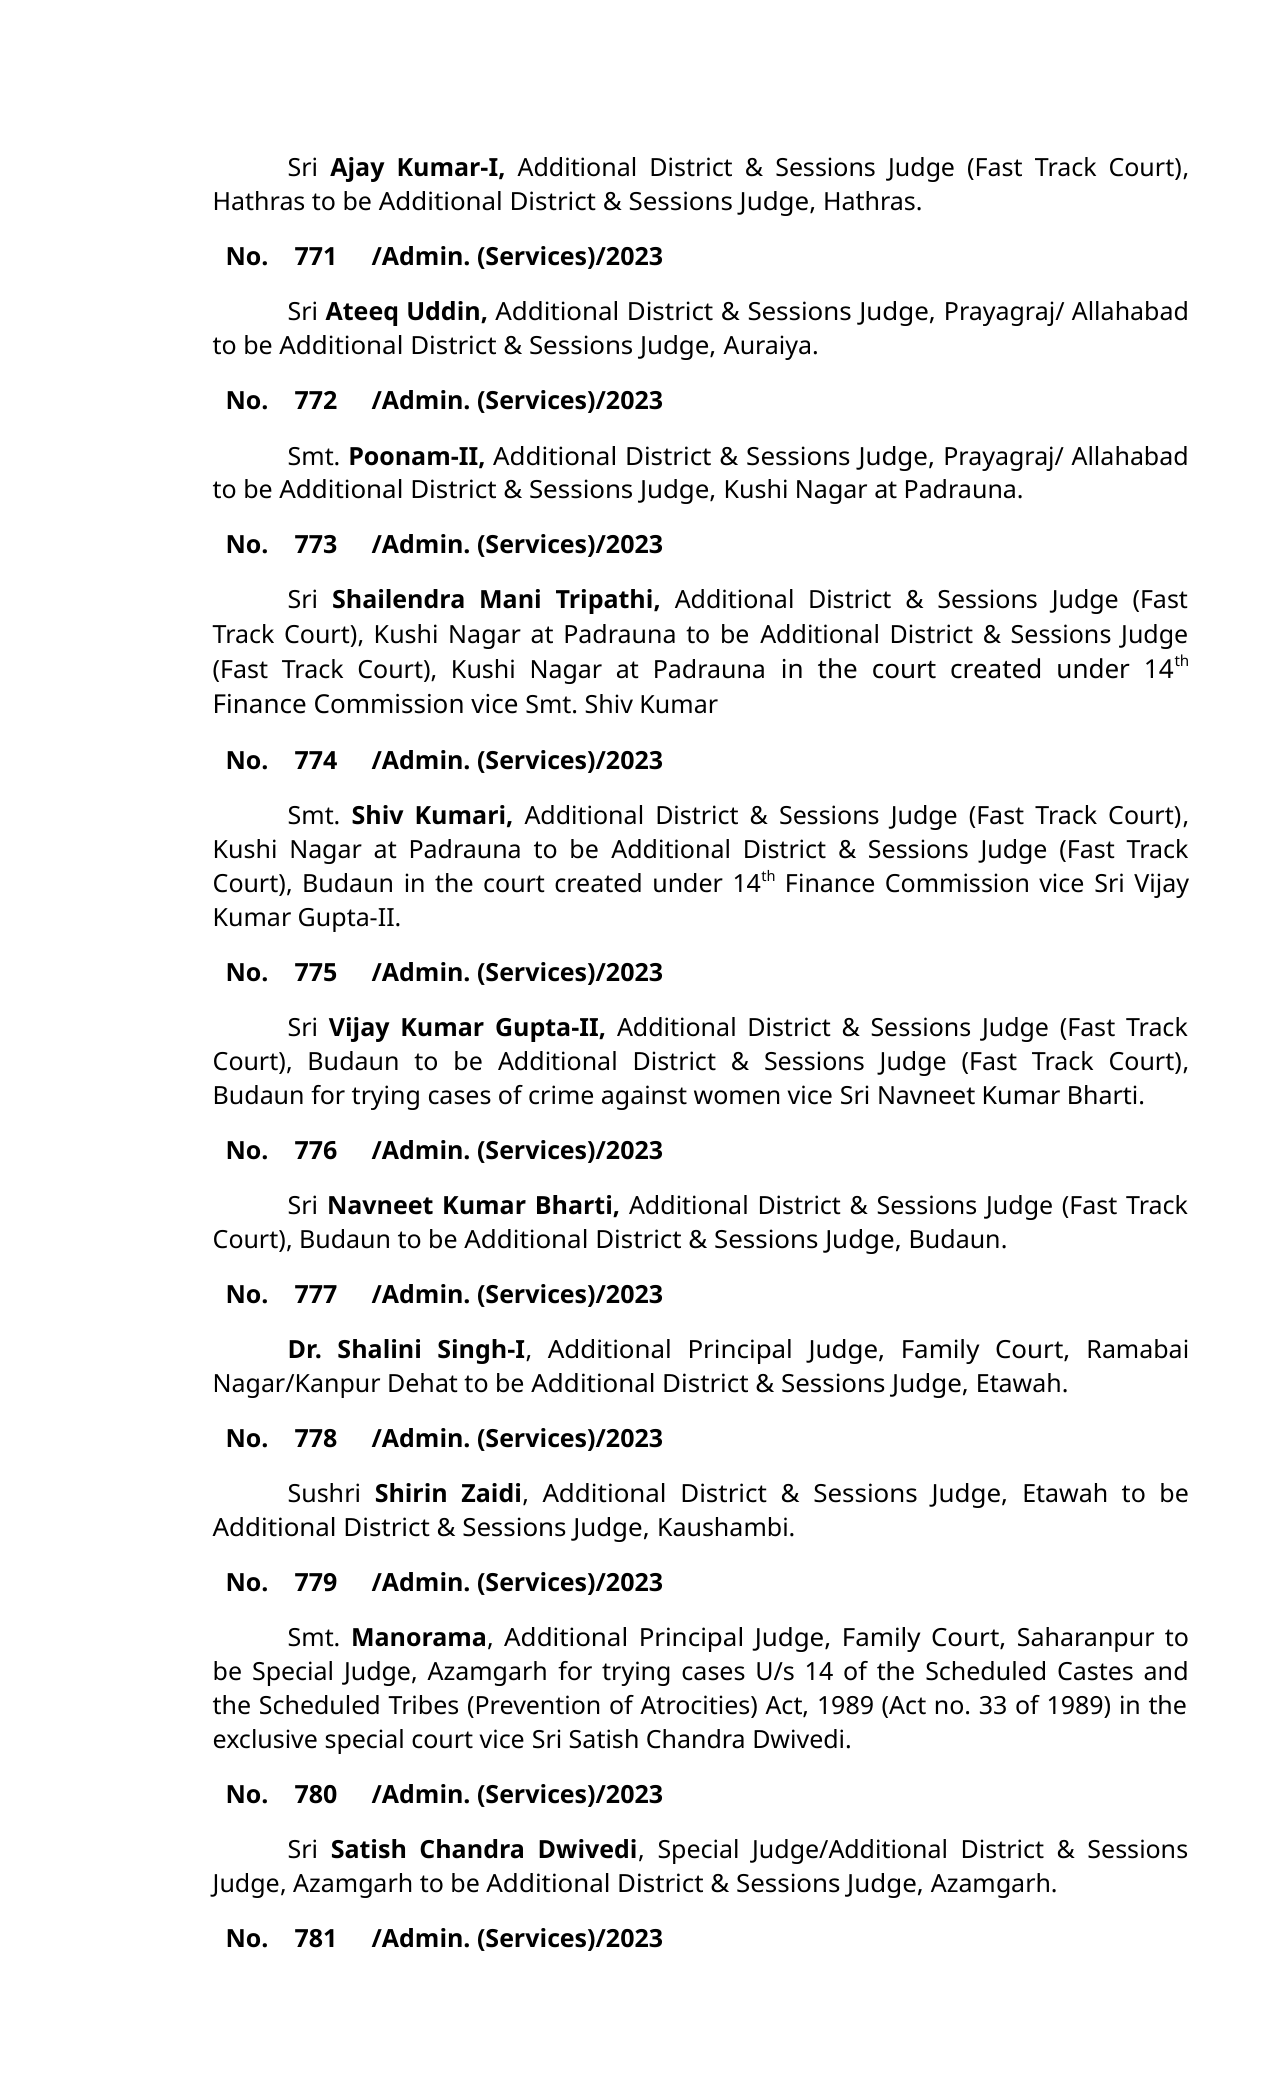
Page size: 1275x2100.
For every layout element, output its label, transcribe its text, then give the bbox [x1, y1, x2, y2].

table_header /Admin. (Services)/2023 [360, 1765, 738, 1820]
table_header [283, 1265, 360, 1320]
table_header /Admin. (Services)/2023 [360, 942, 738, 997]
table_header No. [214, 1265, 283, 1320]
table_header No. [214, 227, 283, 282]
table_header /Admin. (Services)/2023 [360, 1553, 738, 1608]
table_header [283, 1409, 360, 1464]
table_header [283, 1553, 360, 1608]
table_header /Admin. (Services)/2023 [360, 730, 738, 785]
text Smt. Shiv Kumari, Additional District & Sessions Judge (Fast Track Court), Kushi Nagar at Padrauna to be Additional District & Sessions Judge (Fast Track Court), Budaun in the court created under 14th Finance Commission vice Sri Vijay Kumar Gupta-II. [212, 797, 1189, 933]
table_header No. [214, 1121, 283, 1176]
table_header No. [214, 1553, 283, 1608]
table_header No. [214, 515, 283, 570]
table_header [283, 1765, 360, 1820]
table_header /Admin. (Services)/2023 [360, 227, 738, 282]
table_header [283, 942, 360, 997]
table_header No. [214, 730, 283, 785]
text Sri Navneet Kumar Bharti, Additional District & Sessions Judge (Fast Track Court), Budaun to be Additional District & Sessions Judge, Budaun. [212, 1188, 1189, 1256]
text Sushri Shirin Zaidi, Additional District & Sessions Judge, Etawah to be Additional District & Sessions Judge, Kaushambi. [212, 1476, 1189, 1544]
table_header [283, 730, 360, 785]
table_header [283, 1909, 360, 1964]
table_header No. [214, 942, 283, 997]
text Sri Vijay Kumar Gupta-II, Additional District & Sessions Judge (Fast Track Court), Budaun to be Additional District & Sessions Judge (Fast Track Court), Budaun for trying cases of crime against women vice Sri Navneet Kumar Bharti. [212, 1009, 1189, 1112]
table_header [283, 371, 360, 426]
table_header /Admin. (Services)/2023 [360, 371, 738, 426]
table_header [283, 227, 360, 282]
table_header No. [214, 1909, 283, 1964]
table_header No. [214, 1765, 283, 1820]
text Sri Satish Chandra Dwivedi, Special Judge/Additional District & Sessions Judge, Azamgarh to be Additional District & Sessions Judge, Azamgarh. [212, 1832, 1189, 1900]
text Sri Shailendra Mani Tripathi, Additional District & Sessions Judge (Fast Track Court), Kushi Nagar at Padrauna to be Additional District & Sessions Judge (Fast Track Court), Kushi Nagar at Padrauna in the court created under 14th Finance Commission vice Smt. Shiv Kumar [212, 582, 1189, 721]
table_header /Admin. (Services)/2023 [360, 1265, 738, 1320]
table_header No. [214, 1409, 283, 1464]
text Sri Ajay Kumar-I, Additional District & Sessions Judge (Fast Track Court), Hathras to be Additional District & Sessions Judge, Hathras. [212, 150, 1189, 218]
table_header [283, 515, 360, 570]
table_header No. [214, 371, 283, 426]
text Dr. Shalini Singh-I, Additional Principal Judge, Family Court, Ramabai Nagar/Kanpur Dehat to be Additional District & Sessions Judge, Etawah. [212, 1332, 1189, 1400]
table_header [283, 1121, 360, 1176]
text Sri Ateeq Uddin, Additional District & Sessions Judge, Prayagraj/ Allahabad to be Additional District & Sessions Judge, Auraiya. [212, 294, 1189, 362]
text Smt. Manorama, Additional Principal Judge, Family Court, Saharanpur to be Special Judge, Azamgarh for trying cases U/s 14 of the Scheduled Castes and the Scheduled Tribes (Prevention of Atrocities) Act, 1989 (Act no. 33 of 1989) in the exclusive special court vice Sri Satish Chandra Dwivedi. [212, 1620, 1189, 1756]
table_header /Admin. (Services)/2023 [360, 1909, 738, 1964]
table_header /Admin. (Services)/2023 [360, 1121, 738, 1176]
table_header /Admin. (Services)/2023 [360, 515, 738, 570]
text Smt. Poonam-II, Additional District & Sessions Judge, Prayagraj/ Allahabad to be Additional District & Sessions Judge, Kushi Nagar at Padrauna. [212, 438, 1189, 506]
table_header /Admin. (Services)/2023 [360, 1409, 738, 1464]
